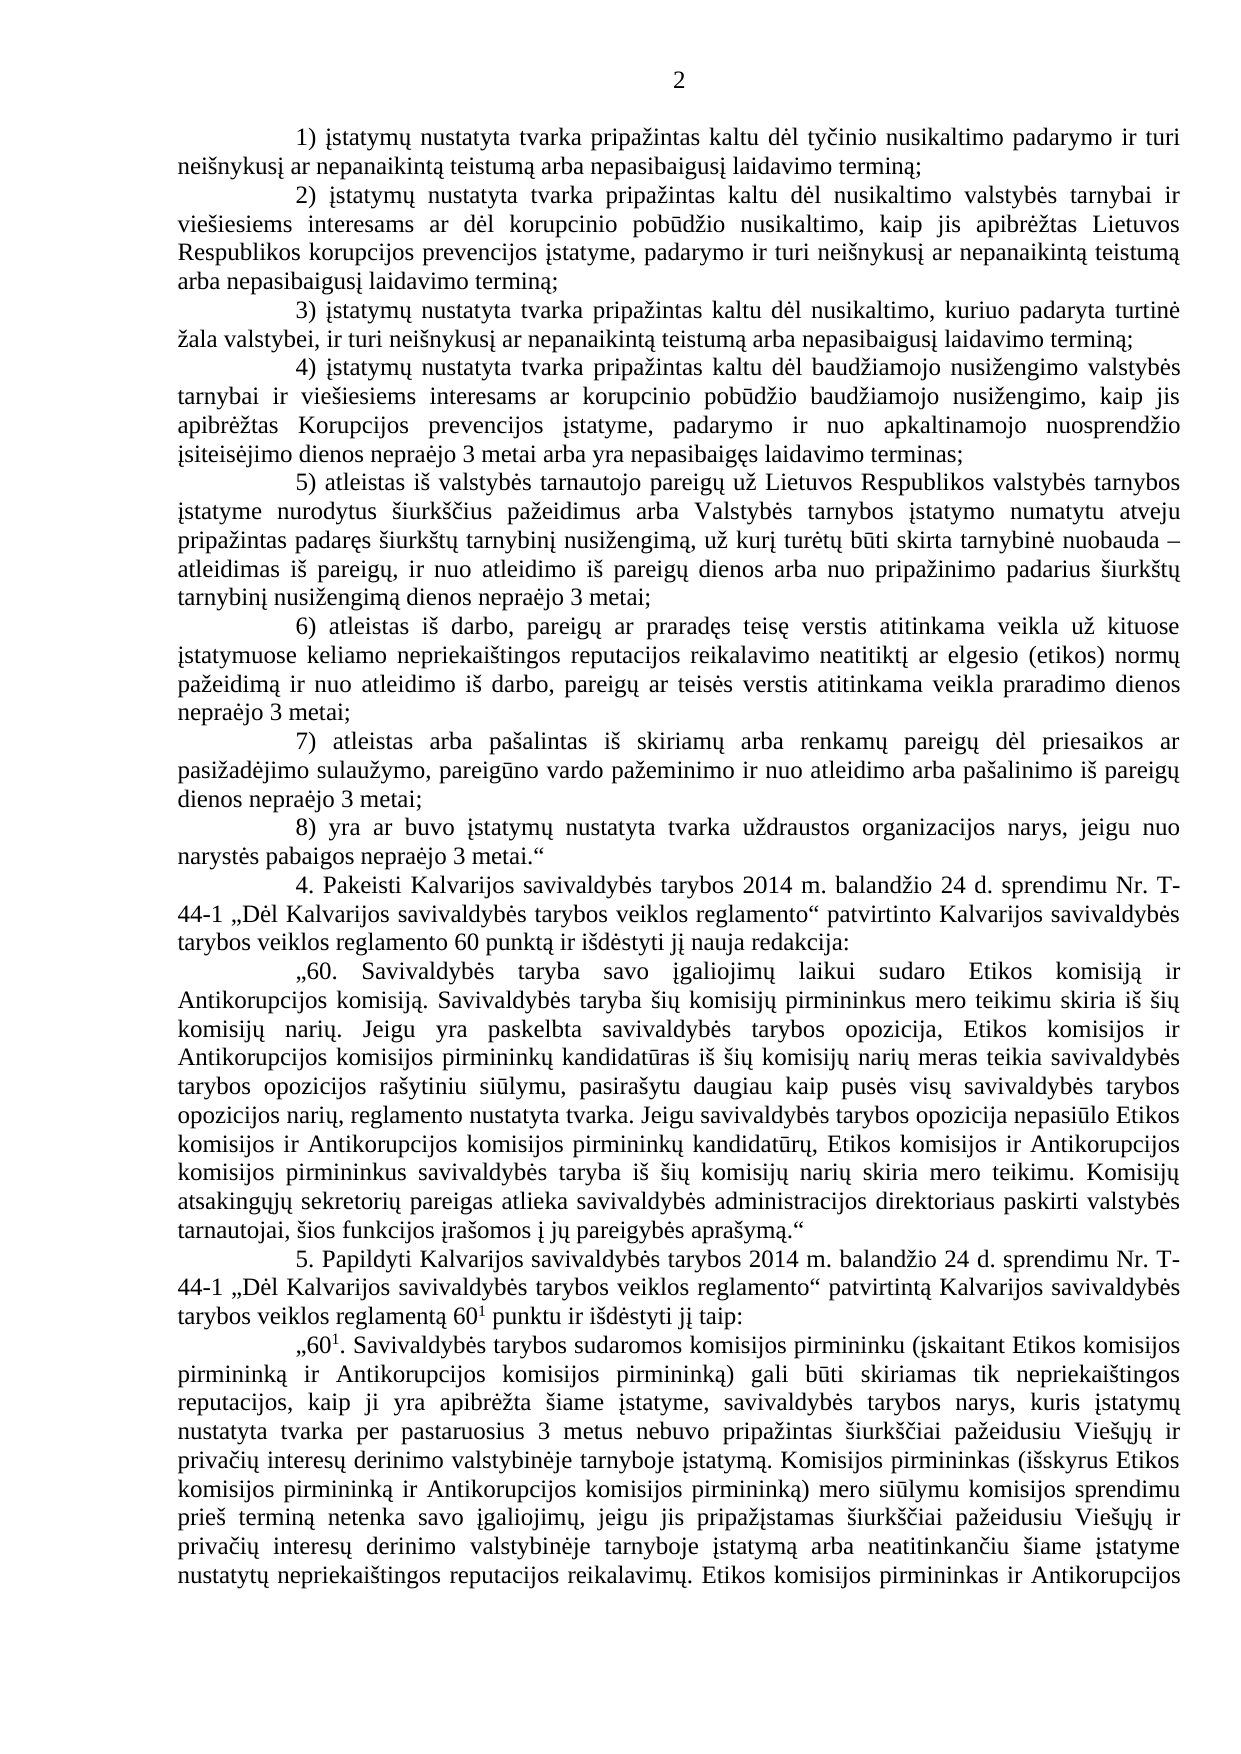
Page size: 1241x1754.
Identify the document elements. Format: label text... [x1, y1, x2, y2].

text „60. Savivaldybės taryba savo įgaliojimų laikui sudaro Etikos komisiją ir Antikorupcijos komisiją. Savivaldybės taryba šių komisijų pirmininkus mero teikimu skiria iš šių komisijų narių. Jeigu yra paskelbta savivaldybės tarybos opozicija, Etikos komisijos ir Antikorupcijos komisijos pirmininkų kandidatūras iš šių komisijų narių meras teikia savivaldybės tarybos opozicijos rašytiniu siūlymu, pasirašytu daugiau kaip pusės visų savivaldybės tarybos opozicijos narių, reglamento nustatyta tvarka. Jeigu savivaldybės tarybos opozicija nepasiūlo Etikos komisijos ir Antikorupcijos komisijos pirmininkų kandidatūrų, Etikos komisijos ir Antikorupcijos komisijos pirmininkus savivaldybės taryba iš šių komisijų narių skiria mero teikimu. Komisijų atsakingųjų sekretorių pareigas atlieka savivaldybės administracijos direktoriaus paskirti valstybės tarnautojai, šios funkcijos įrašomos į jų pareigybės aprašymą.“ [177, 956, 1181, 1244]
text 7) atleistas arba pašalintas iš skiriamų arba renkamų pareigų dėl priesaikos ar pasižadėjimo sulaužymo, pareigūno vardo pažeminimo ir nuo atleidimo arba pašalinimo iš pareigų dienos nepraėjo 3 metai; [177, 726, 1181, 812]
text 5) atleistas iš valstybės tarnautojo pareigų už Lietuvos Respublikos valstybės tarnybos įstatyme nurodytus šiurkščius pažeidimus arba Valstybės tarnybos įstatymo numatytu atveju pripažintas padaręs šiurkštų tarnybinį nusižengimą, už kurį turėtų būti skirta tarnybinė nuobauda – atleidimas iš pareigų, ir nuo atleidimo iš pareigų dienos arba nuo pripažinimo padarius šiurkštų tarnybinį nusižengimą dienos nepraėjo 3 metai; [177, 467, 1181, 611]
text 3) įstatymų nustatyta tvarka pripažintas kaltu dėl nusikaltimo, kuriuo padaryta turtinė žala valstybei, ir turi neišnykusį ar nepanaikintą teistumą arba nepasibaigusį laidavimo terminą; [177, 295, 1181, 352]
text 5. Papildyti Kalvarijos savivaldybės tarybos 2014 m. balandžio 24 d. sprendimu Nr. T-44-1 „Dėl Kalvarijos savivaldybės tarybos veiklos reglamento“ patvirtintą Kalvarijos savivaldybės tarybos veiklos reglamentą 601 punktu ir išdėstyti jį taip: [177, 1244, 1181, 1330]
text „601. Savivaldybės tarybos sudaromos komisijos pirmininku (įskaitant Etikos komisijos pirmininką ir Antikorupcijos komisijos pirmininką) gali būti skiriamas tik nepriekaištingos reputacijos, kaip ji yra apibrėžta šiame įstatyme, savivaldybės tarybos narys, kuris įstatymų nustatyta tvarka per pastaruosius 3 metus nebuvo pripažintas šiurkščiai pažeidusiu Viešųjų ir privačių interesų derinimo valstybinėje tarnyboje įstatymą. Komisijos pirmininkas (išskyrus Etikos komisijos pirmininką ir Antikorupcijos komisijos pirmininką) mero siūlymu komisijos sprendimu prieš terminą netenka savo įgaliojimų, jeigu jis pripažįstamas šiurkščiai pažeidusiu Viešųjų ir privačių interesų derinimo valstybinėje tarnyboje įstatymą arba neatitinkančiu šiame įstatyme nustatytų nepriekaištingos reputacijos reikalavimų. Etikos komisijos pirmininkas ir Antikorupcijos [177, 1330, 1181, 1589]
text 8) yra ar buvo įstatymų nustatyta tvarka uždraustos organizacijos narys, jeigu nuo narystės pabaigos nepraėjo 3 metai.“ [177, 812, 1181, 870]
text 4. Pakeisti Kalvarijos savivaldybės tarybos 2014 m. balandžio 24 d. sprendimu Nr. T-44-1 „Dėl Kalvarijos savivaldybės tarybos veiklos reglamento“ patvirtinto Kalvarijos savivaldybės tarybos veiklos reglamento 60 punktą ir išdėstyti jį nauja redakcija: [177, 870, 1181, 956]
text 1) įstatymų nustatyta tvarka pripažintas kaltu dėl tyčinio nusikaltimo padarymo ir turi neišnykusį ar nepanaikintą teistumą arba nepasibaigusį laidavimo terminą; [177, 122, 1181, 180]
text 2) įstatymų nustatyta tvarka pripažintas kaltu dėl nusikaltimo valstybės tarnybai ir viešiesiems interesams ar dėl korupcinio pobūdžio nusikaltimo, kaip jis apibrėžtas Lietuvos Respublikos korupcijos prevencijos įstatyme, padarymo ir turi neišnykusį ar nepanaikintą teistumą arba nepasibaigusį laidavimo terminą; [177, 180, 1181, 295]
text 4) įstatymų nustatyta tvarka pripažintas kaltu dėl baudžiamojo nusižengimo valstybės tarnybai ir viešiesiems interesams ar korupcinio pobūdžio baudžiamojo nusižengimo, kaip jis apibrėžtas Korupcijos prevencijos įstatyme, padarymo ir nuo apkaltinamojo nuosprendžio įsiteisėjimo dienos nepraėjo 3 metai arba yra nepasibaigęs laidavimo terminas; [177, 352, 1181, 467]
text 6) atleistas iš darbo, pareigų ar praradęs teisę verstis atitinkama veikla už kituose įstatymuose keliamo nepriekaištingos reputacijos reikalavimo neatitiktį ar elgesio (etikos) normų pažeidimą ir nuo atleidimo iš darbo, pareigų ar teisės verstis atitinkama veikla praradimo dienos nepraėjo 3 metai; [177, 611, 1181, 726]
